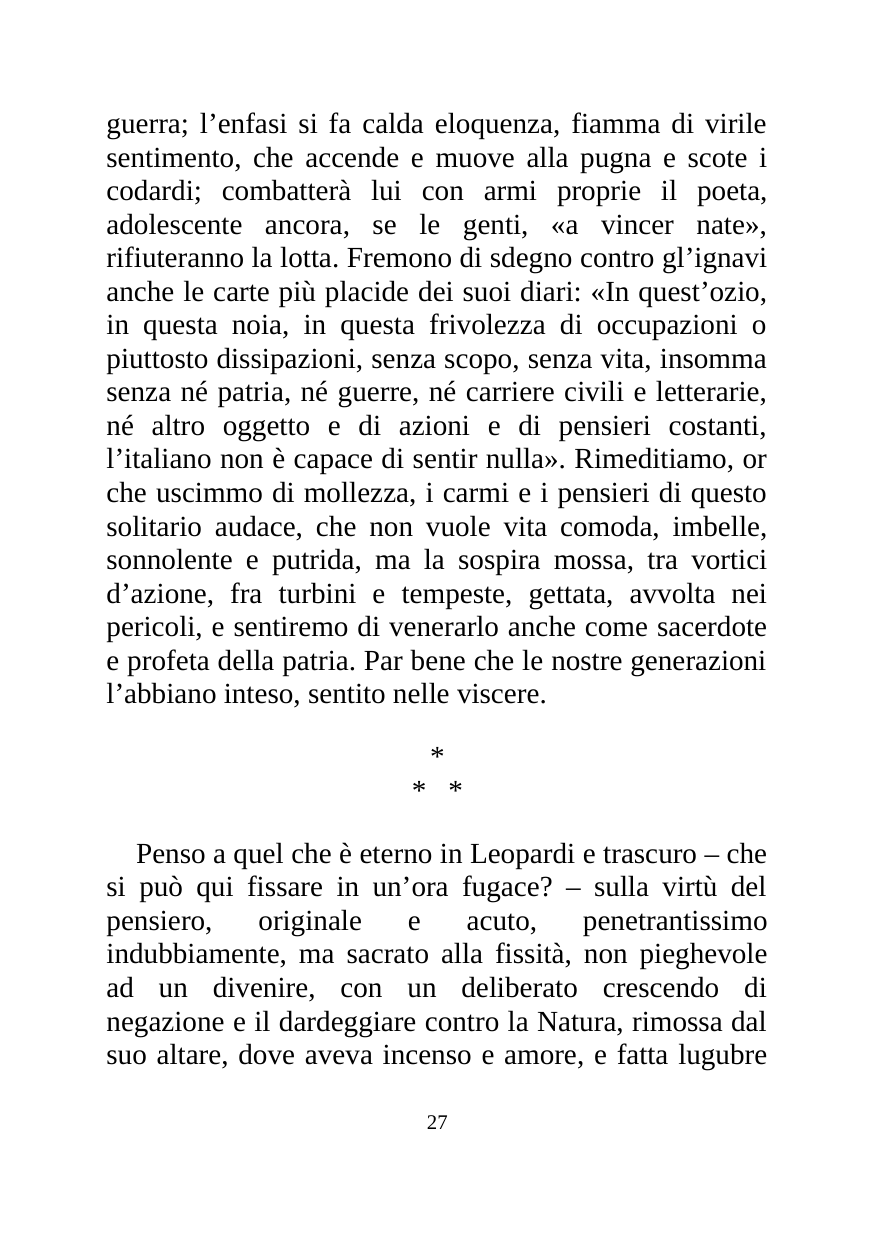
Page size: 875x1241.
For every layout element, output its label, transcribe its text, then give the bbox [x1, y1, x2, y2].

text guerra; l’enfasi si fa calda eloquenza, fiamma di virile sentimento, che accende e muove alla pugna e scote i codardi; combatterà lui con armi proprie il poeta, adolescente ancora, se le genti, «a vincer nate», rifiuteranno la lotta. Fremono di sdegno contro gl’ignavi anche le carte più placide dei suoi diari: «In quest’ozio, in questa noia, in questa frivolezza di occupazioni o piuttosto dissipazioni, senza scopo, senza vita, insomma senza né patria, né guerre, né carriere civili e letterarie, né altro oggetto e di azioni e di pensieri costanti, l’italiano non è capace di sentir nulla». Rimeditiamo, or che uscimmo di mollezza, i carmi e i pensieri di questo solitario audace, che non vuole vita comoda, imbelle, sonnolente e putrida, ma la sospira mossa, tra vortici d’azione, fra turbini e tempeste, gettata, avvolta nei pericoli, e sentiremo di venerarlo anche come sacerdote e profeta della patria. Par bene che le nostre generazioni l’abbiano inteso, sentito nelle viscere. [106, 106, 768, 710]
text Penso a quel che è eterno in Leopardi e trascuro – che si può qui fissare in un’ora fugace? – sulla virtù del pensiero, originale e acuto, penetrantissimo indubbiamente, ma sacrato alla fissità, non pieghevole ad un divenire, con un deliberato crescendo di negazione e il dardeggiare contro la Natura, rimossa dal suo altare, dove aveva incenso e amore, e fatta lugubre [106, 836, 768, 1071]
text * * * [106, 739, 768, 807]
